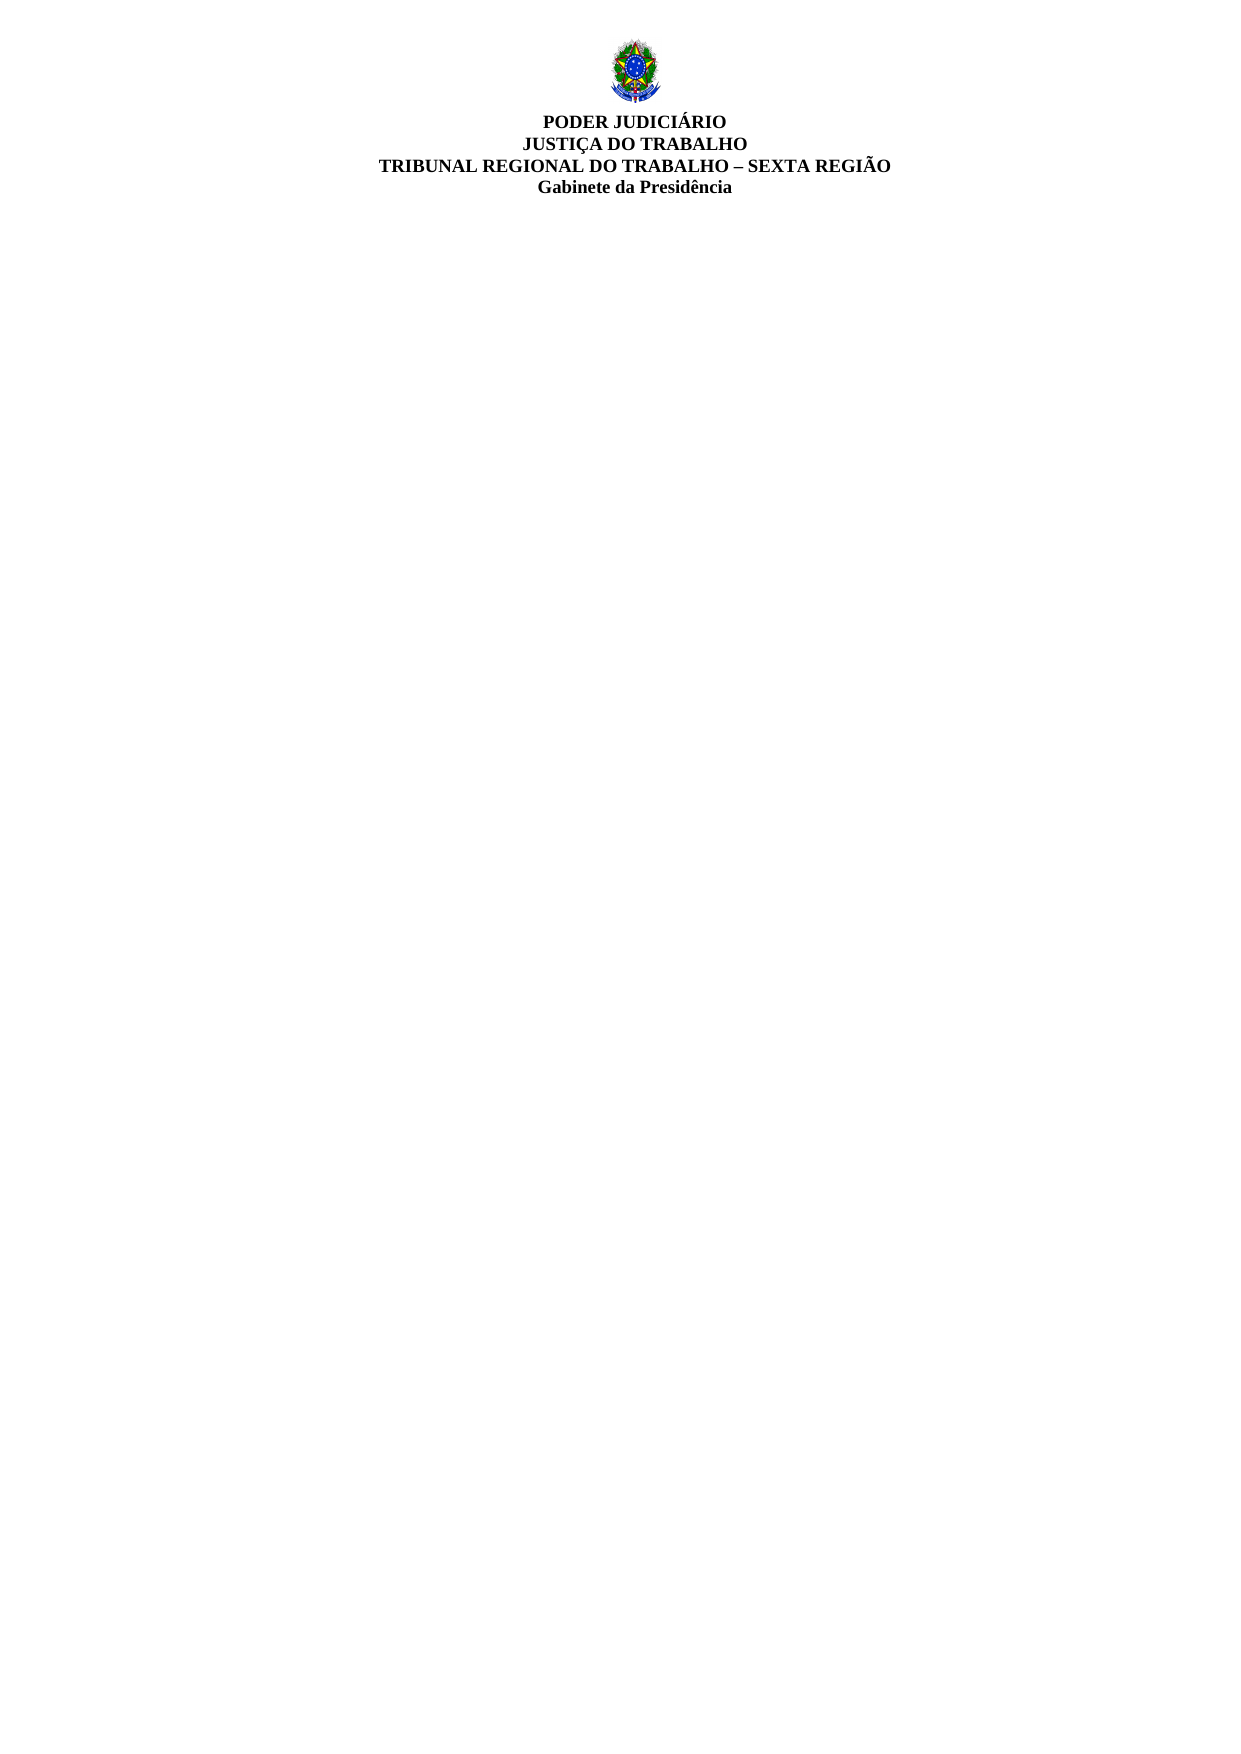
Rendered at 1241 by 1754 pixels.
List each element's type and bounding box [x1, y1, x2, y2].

picture [608, 37, 662, 104]
